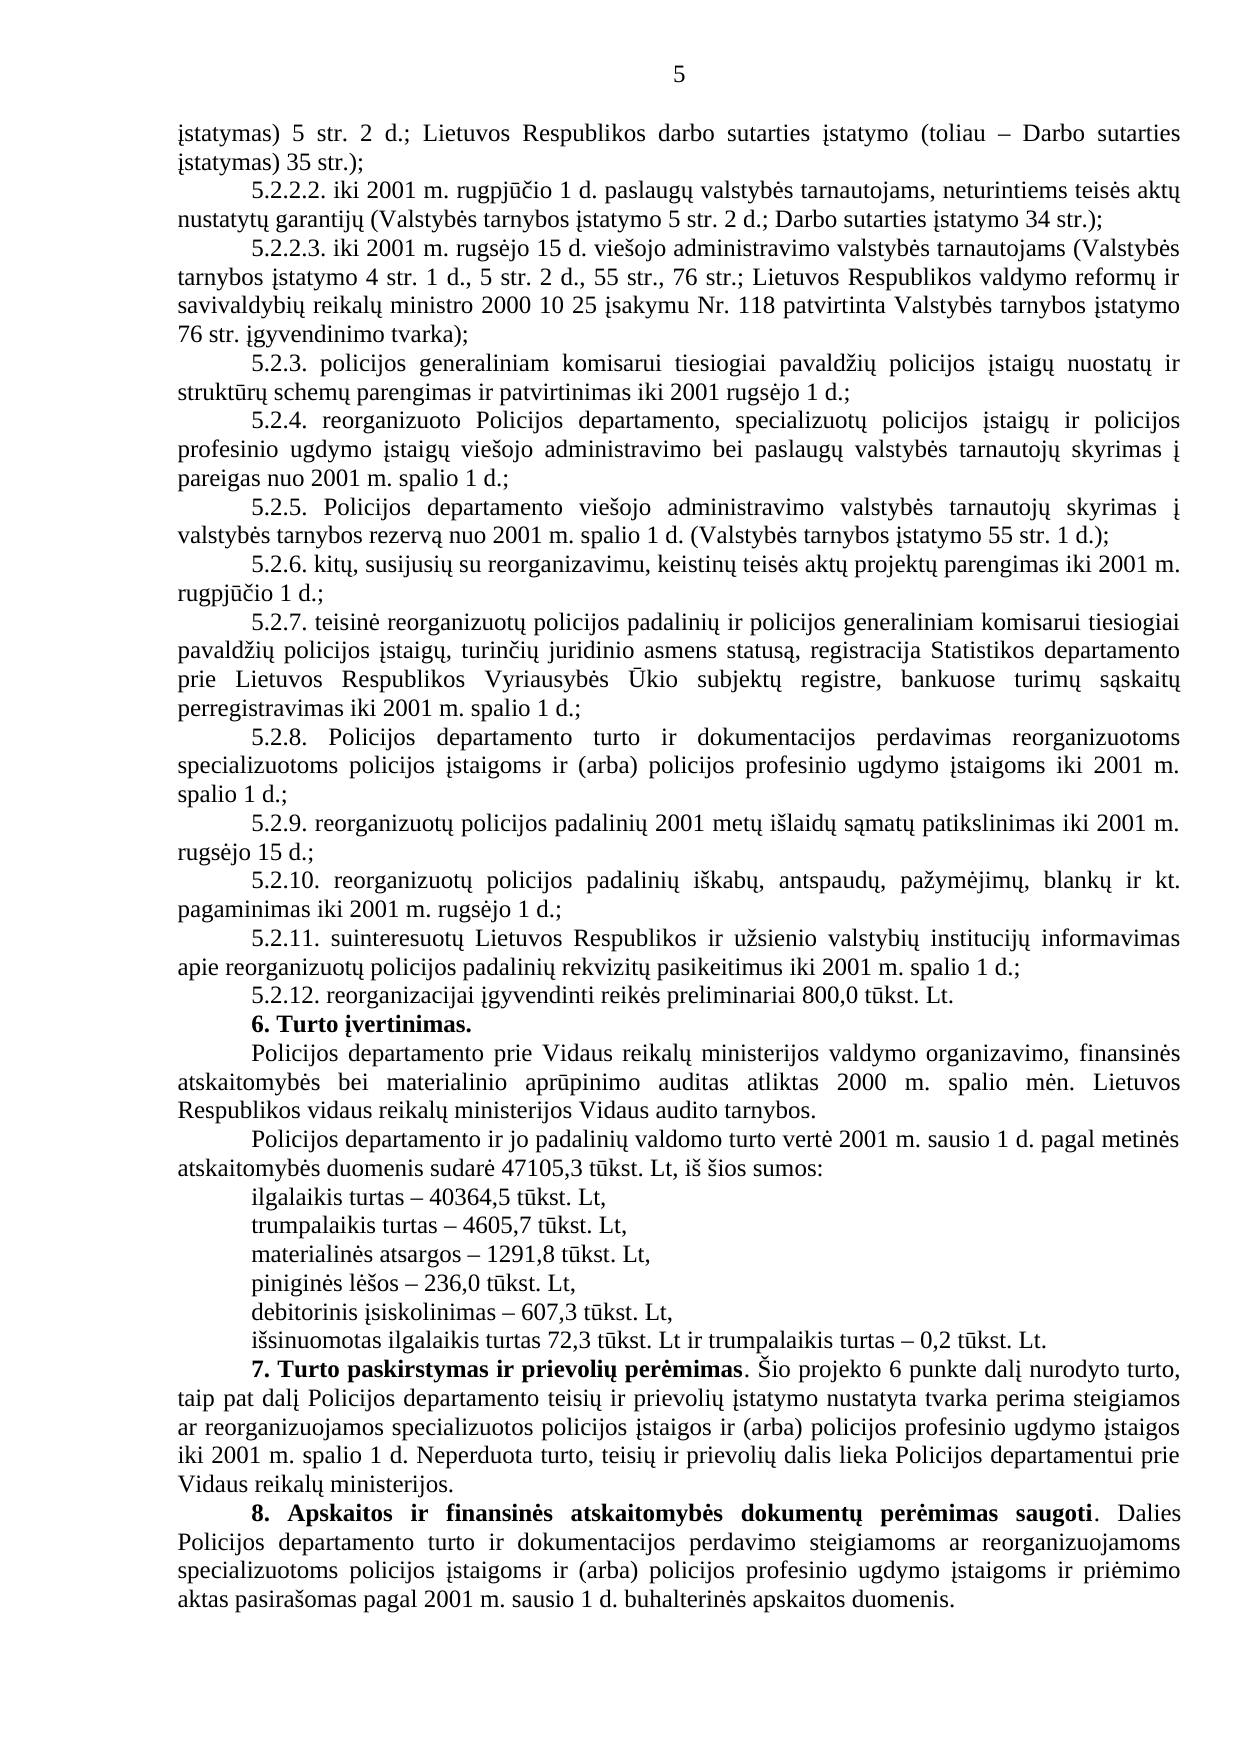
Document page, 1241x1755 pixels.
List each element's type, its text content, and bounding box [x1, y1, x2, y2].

text piniginės lėšos – 236,0 tūkst. Lt, [177, 1268, 1181, 1297]
text Policijos departamento ir jo padalinių valdomo turto vertė 2001 m. sausio 1 d. pagal metinės atskaitomybės duomenis sudarė 47105,3 tūkst. Lt, iš šios sumos: [177, 1124, 1181, 1182]
text išsinuomotas ilgalaikis turtas 72,3 tūkst. Lt ir trumpalaikis turtas – 0,2 tūkst. Lt. [177, 1326, 1181, 1354]
text debitorinis įsiskolinimas – 607,3 tūkst. Lt, [177, 1297, 1181, 1326]
text 5.2.5. Policijos departamento viešojo administravimo valstybės tarnautojų skyrimas į valstybės tarnybos rezervą nuo 2001 m. spalio 1 d. (Valstybės tarnybos įstatymo 55 str. 1 d.); [177, 492, 1181, 549]
text trumpalaikis turtas – 4605,7 tūkst. Lt, [177, 1211, 1181, 1239]
text 8. Apskaitos ir finansinės atskaitomybės dokumentų perėmimas saugoti. Dalies Policijos departamento turto ir dokumentacijos perdavimo steigiamoms ar reorganizuojamoms specializuotoms policijos įstaigoms ir (arba) policijos profesinio ugdymo įstaigoms ir priėmimo aktas pasirašomas pagal 2001 m. sausio 1 d. buhalterinės apskaitos duomenis. [177, 1498, 1181, 1613]
text 5.2.4. reorganizuoto Policijos departamento, specializuotų policijos įstaigų ir policijos profesinio ugdymo įstaigų viešojo administravimo bei paslaugų valstybės tarnautojų skyrimas į pareigas nuo 2001 m. spalio 1 d.; [177, 406, 1181, 492]
text 5.2.8. Policijos departamento turto ir dokumentacijos perdavimas reorganizuotoms specializuotoms policijos įstaigoms ir (arba) policijos profesinio ugdymo įstaigoms iki 2001 m. spalio 1 d.; [177, 722, 1181, 808]
text 5.2.11. suinteresuotų Lietuvos Respublikos ir užsienio valstybių institucijų informavimas apie reorganizuotų policijos padalinių rekvizitų pasikeitimus iki 2001 m. spalio 1 d.; [177, 923, 1181, 981]
text 6. Turto įvertinimas. [177, 1009, 1181, 1038]
text 5.2.9. reorganizuotų policijos padalinių 2001 metų išlaidų sąmatų patikslinimas iki 2001 m. rugsėjo 15 d.; [177, 808, 1181, 866]
text 7. Turto paskirstymas ir prievolių perėmimas. Šio projekto 6 punkte dalį nurodyto turto, taip pat dalį Policijos departamento teisių ir prievolių įstatymo nustatyta tvarka perima steigiamos ar reorganizuojamos specializuotos policijos įstaigos ir (arba) policijos profesinio ugdymo įstaigos iki 2001 m. spalio 1 d. Neperduota turto, teisių ir prievolių dalis lieka Policijos departamentui prie Vidaus reikalų ministerijos. [177, 1354, 1181, 1498]
text 5.2.2.3. iki 2001 m. rugsėjo 15 d. viešojo administravimo valstybės tarnautojams (Valstybės tarnybos įstatymo 4 str. 1 d., 5 str. 2 d., 55 str., 76 str.; Lietuvos Respublikos valdymo reformų ir savivaldybių reikalų ministro 2000 10 25 įsakymu Nr. 118 patvirtinta Valstybės tarnybos įstatymo 76 str. įgyvendinimo tvarka); [177, 233, 1181, 348]
text 5.2.10. reorganizuotų policijos padalinių iškabų, antspaudų, pažymėjimų, blankų ir kt. pagaminimas iki 2001 m. rugsėjo 1 d.; [177, 866, 1181, 923]
text Policijos departamento prie Vidaus reikalų ministerijos valdymo organizavimo, finansinės atskaitomybės bei materialinio aprūpinimo auditas atliktas 2000 m. spalio mėn. Lietuvos Respublikos vidaus reikalų ministerijos Vidaus audito tarnybos. [177, 1038, 1181, 1124]
text materialinės atsargos – 1291,8 tūkst. Lt, [177, 1239, 1181, 1268]
text 5.2.2.2. iki 2001 m. rugpjūčio 1 d. paslaugų valstybės tarnautojams, neturintiems teisės aktų nustatytų garantijų (Valstybės tarnybos įstatymo 5 str. 2 d.; Darbo sutarties įstatymo 34 str.); [177, 176, 1181, 233]
text įstatymas) 5 str. 2 d.; Lietuvos Respublikos darbo sutarties įstatymo (toliau – Darbo sutarties įstatymas) 35 str.); [177, 118, 1181, 176]
text 5.2.12. reorganizacijai įgyvendinti reikės preliminariai 800,0 tūkst. Lt. [177, 981, 1181, 1009]
text 5.2.7. teisinė reorganizuotų policijos padalinių ir policijos generaliniam komisarui tiesiogiai pavaldžių policijos įstaigų, turinčių juridinio asmens statusą, registracija Statistikos departamento prie Lietuvos Respublikos Vyriausybės Ūkio subjektų registre, bankuose turimų sąskaitų perregistravimas iki 2001 m. spalio 1 d.; [177, 607, 1181, 722]
text ilgalaikis turtas – 40364,5 tūkst. Lt, [177, 1182, 1181, 1211]
text 5.2.6. kitų, susijusių su reorganizavimu, keistinų teisės aktų projektų parengimas iki 2001 m. rugpjūčio 1 d.; [177, 549, 1181, 607]
text 5.2.3. policijos generaliniam komisarui tiesiogiai pavaldžių policijos įstaigų nuostatų ir struktūrų schemų parengimas ir patvirtinimas iki 2001 rugsėjo 1 d.; [177, 348, 1181, 406]
